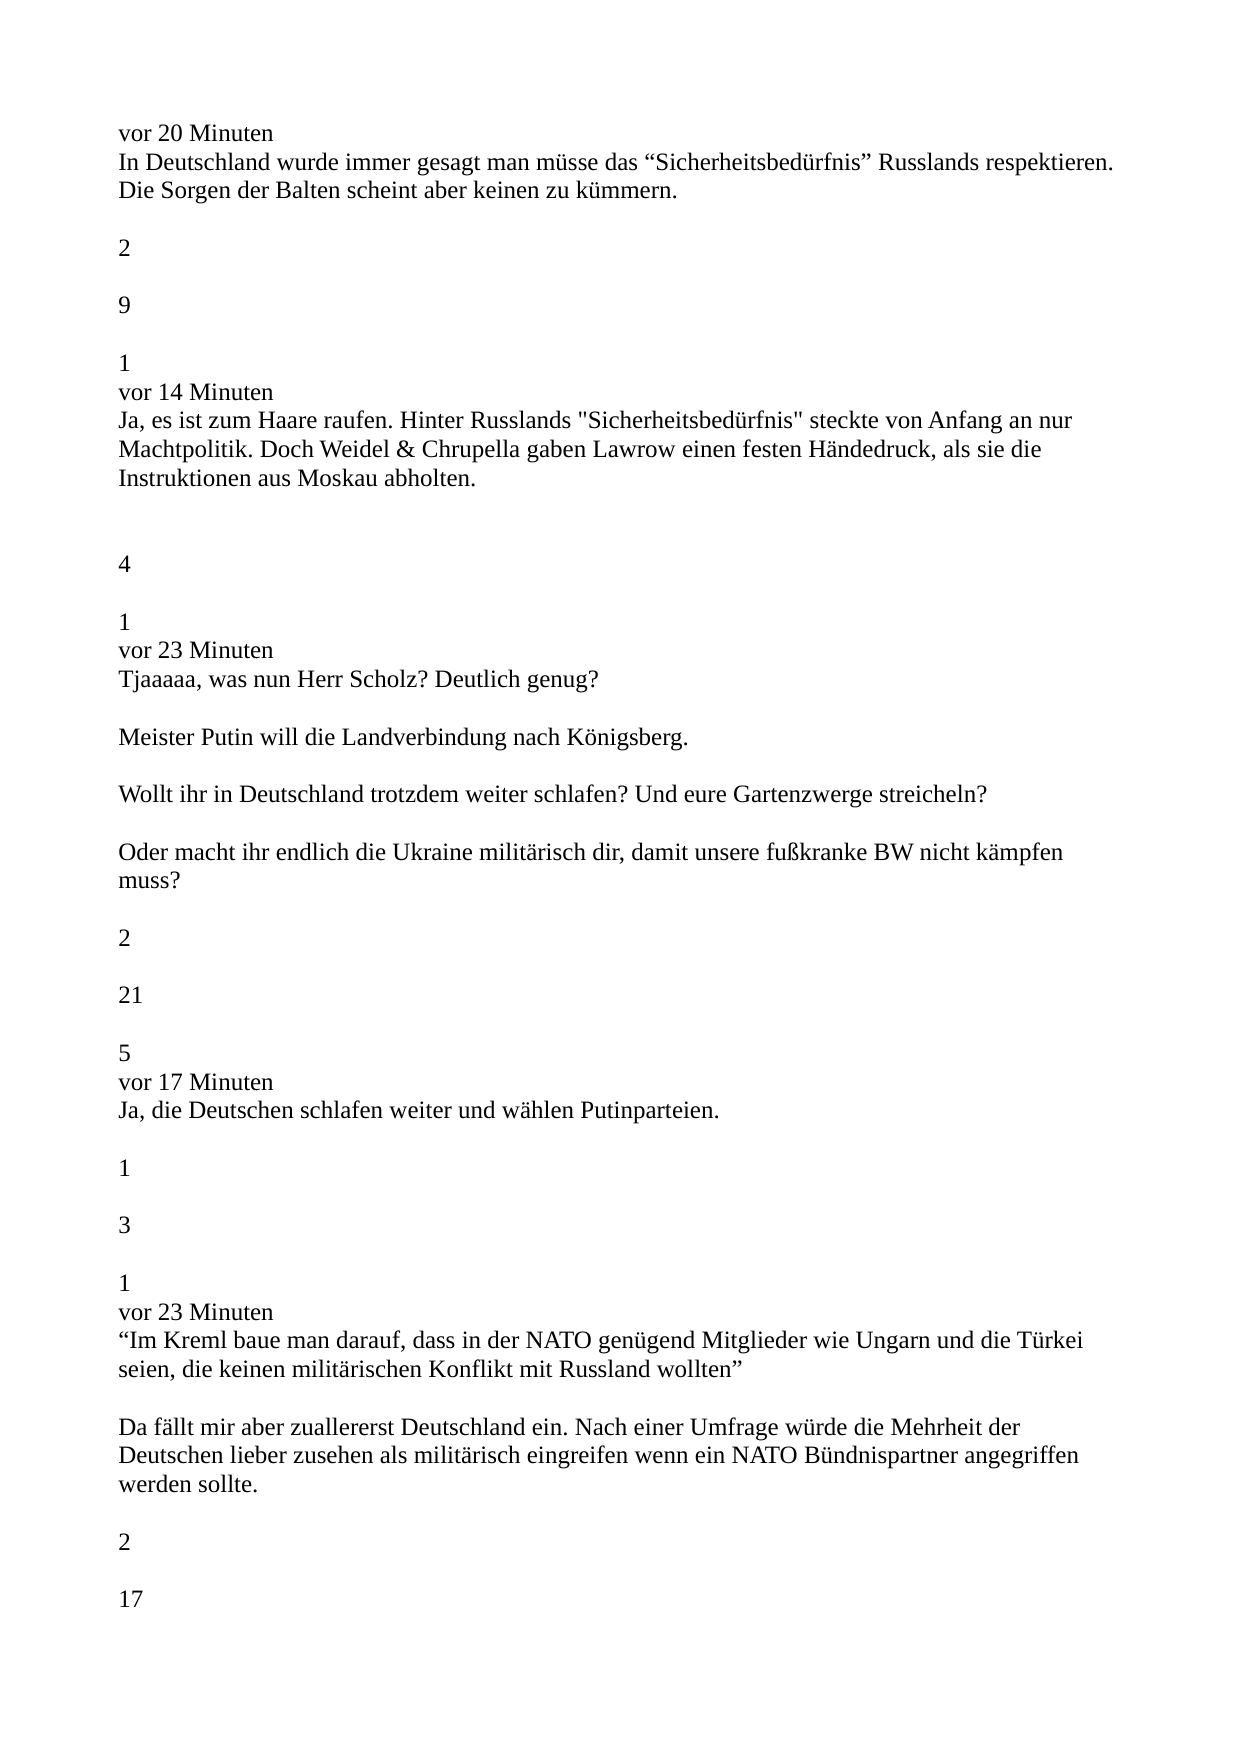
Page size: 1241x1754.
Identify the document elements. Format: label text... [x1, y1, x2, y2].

text 3 [118, 1211, 1122, 1239]
text Oder macht ihr endlich die Ukraine militärisch dir, damit unsere fußkranke BW nicht kämpfen muss? [118, 837, 1122, 894]
text In Deutschland wurde immer gesagt man müsse das “Sicherheitsbedürfnis” Russlands respektieren. Die Sorgen der Balten scheint aber keinen zu kümmern. [118, 147, 1122, 204]
text 2 [118, 1527, 1122, 1556]
text 4 [118, 549, 1122, 578]
text 1 [118, 348, 1122, 377]
text vor 14 Minuten [118, 377, 1122, 406]
text vor 20 Minuten [118, 118, 1122, 147]
text “Im Kreml baue man darauf, dass in der NATO genügend Mitglieder wie Ungarn und die Türkei seien, die keinen militärischen Konflikt mit Russland wollten” [118, 1326, 1122, 1383]
text Ja, es ist zum Haare raufen. Hinter Russlands "Sicherheitsbedürfnis" steckte von Anfang an nur Machtpolitik. Doch Weidel & Chrupella gaben Lawrow einen festen Händedruck, als sie die Instruktionen aus Moskau abholten. [118, 406, 1122, 492]
text 2 [118, 923, 1122, 952]
text vor 23 Minuten [118, 636, 1122, 664]
text 21 [118, 981, 1122, 1009]
text 9 [118, 291, 1122, 319]
text Tjaaaaa, was nun Herr Scholz? Deutlich genug? [118, 664, 1122, 693]
text 17 [118, 1584, 1122, 1613]
text 5 [118, 1038, 1122, 1067]
text 1 [118, 607, 1122, 636]
text Wollt ihr in Deutschland trotzdem weiter schlafen? Und eure Gartenzwerge streicheln? [118, 779, 1122, 808]
text 2 [118, 233, 1122, 262]
text Meister Putin will die Landverbindung nach Königsberg. [118, 722, 1122, 751]
text 1 [118, 1153, 1122, 1182]
text 1 [118, 1268, 1122, 1297]
text Da fällt mir aber zuallererst Deutschland ein. Nach einer Umfrage würde die Mehrheit der Deutschen lieber zusehen als militärisch eingreifen wenn ein NATO Bündnispartner angegriffen werden sollte. [118, 1412, 1122, 1498]
text Ja, die Deutschen schlafen weiter und wählen Putinparteien. [118, 1096, 1122, 1124]
text vor 17 Minuten [118, 1067, 1122, 1096]
text vor 23 Minuten [118, 1297, 1122, 1326]
